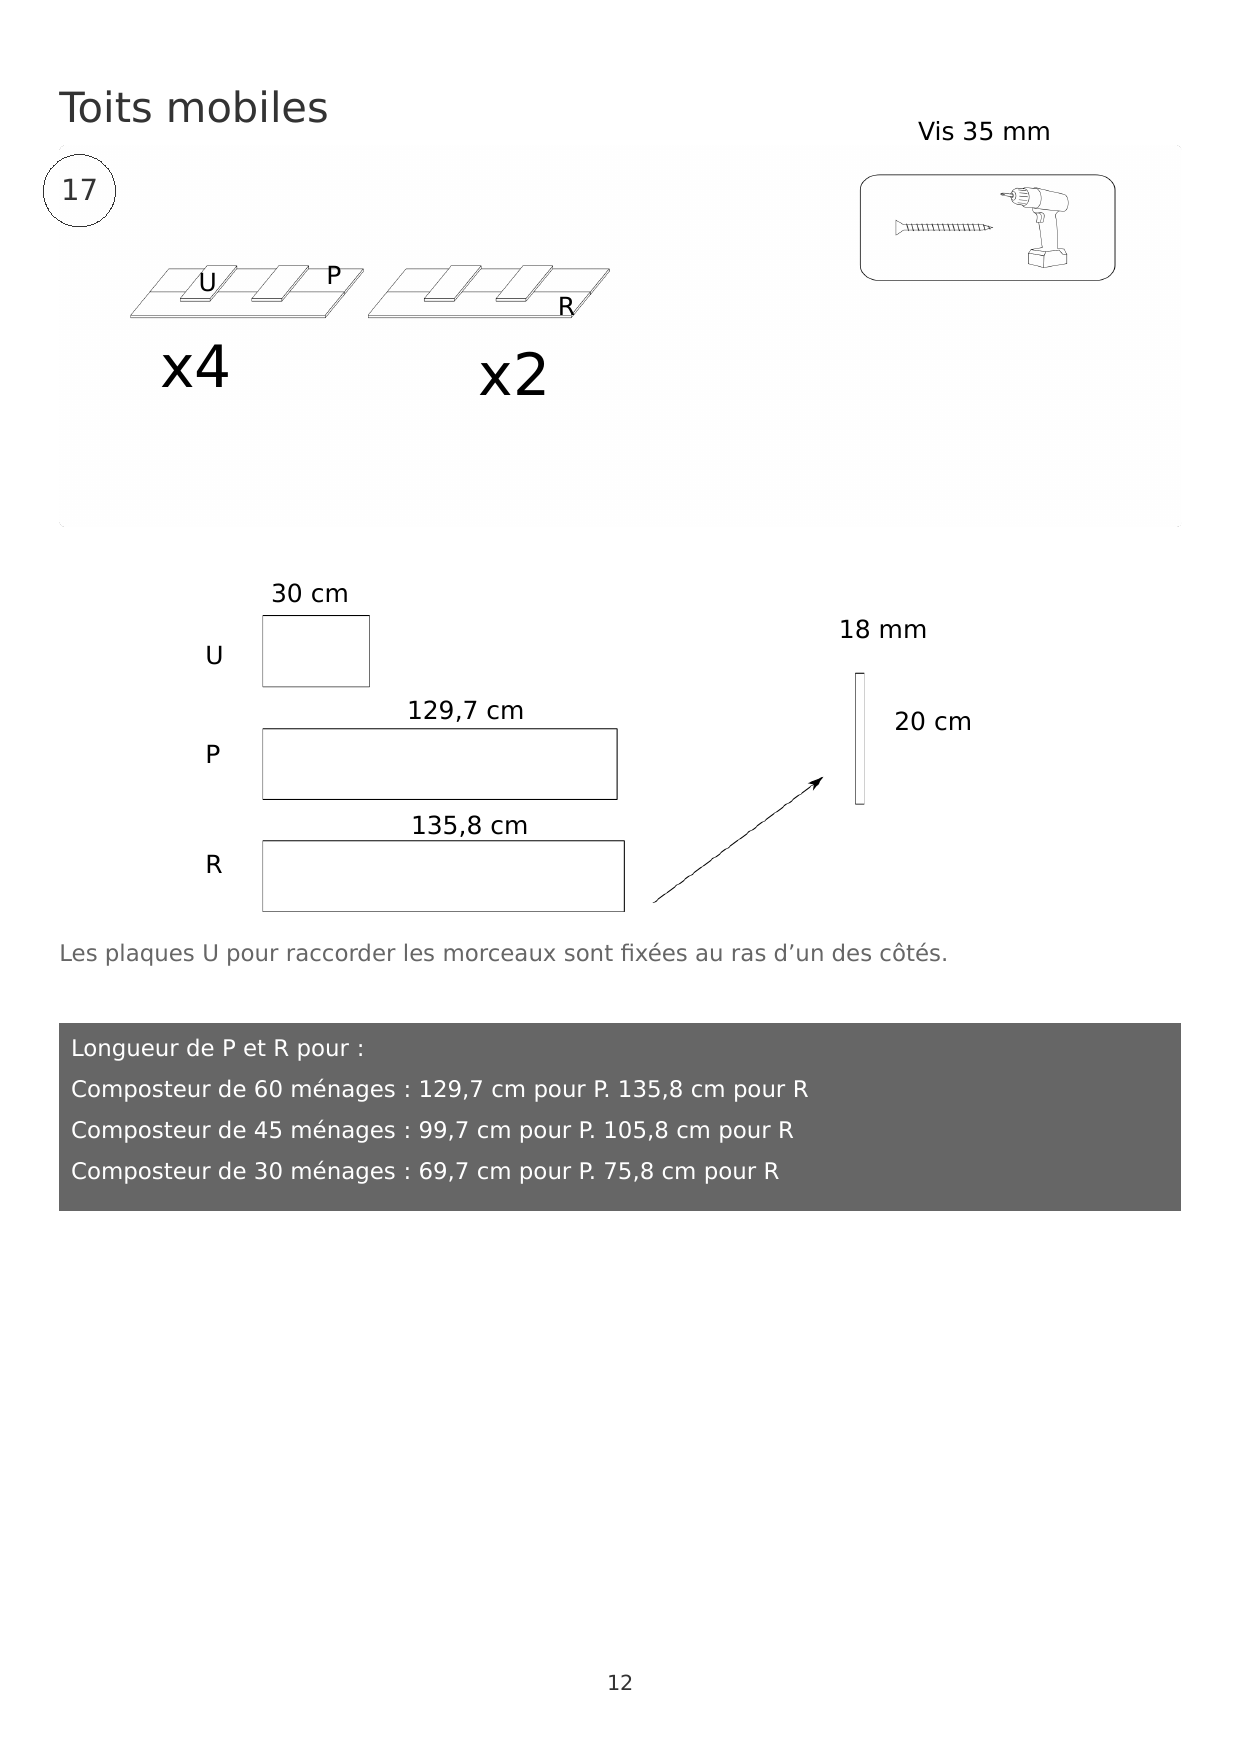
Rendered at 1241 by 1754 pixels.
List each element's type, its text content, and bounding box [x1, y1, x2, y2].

picture [262, 615, 865, 912]
subtitle Toits mobiles [59, 84, 1181, 133]
table_header Longueur de P et R pour : Composteur de 60 ménages : 129,7 cm pour P. 135,8 cm pour R Composteur de 45 ménages : 99,7 cm pour P. 105,8 cm pour R Composteur de 30 ménages : 69,7 cm pour P. 75,8 cm pour R [59, 1023, 1181, 1211]
text Les plaques U pour raccorder les morceaux sont fixées au ras d’un des côtés. [59, 940, 1181, 967]
picture [858, 629, 865, 636]
picture [59, 145, 1182, 527]
